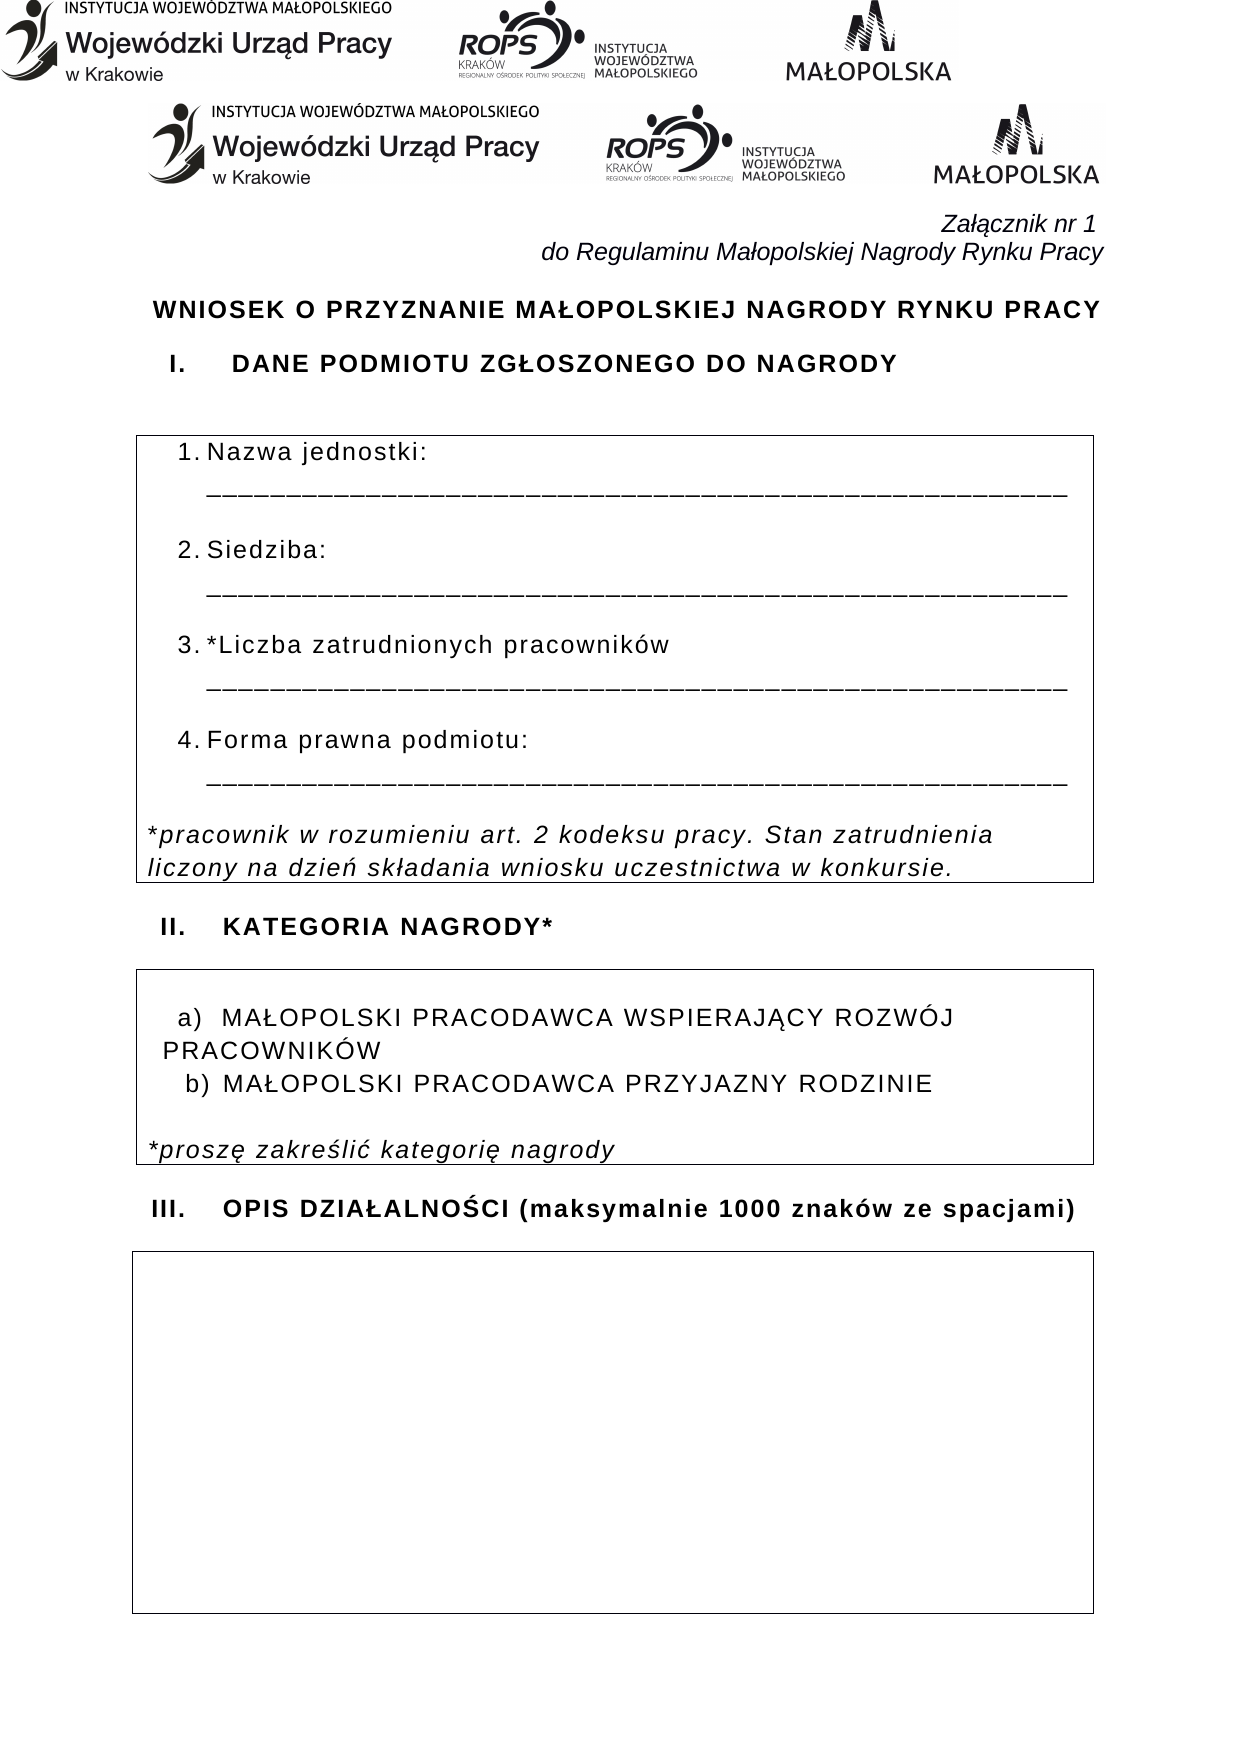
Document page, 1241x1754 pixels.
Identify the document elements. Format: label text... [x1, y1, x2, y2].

picture [0, 0, 959, 81]
list OPIS DZIAŁALNOŚCI (maksymalnie 1000 znaków ze spacjami) [185, 1194, 1106, 1251]
table_header [133, 1252, 1093, 1613]
list KATEGORIA NAGRODY* [185, 911, 1106, 940]
list DANE PODMIOTU ZGŁOSZONEGO DO NAGRODY [185, 349, 1106, 377]
subtitle Załącznik nr 1 do Regulaminu Małopolskiej Nagrody Rynku Pracy [148, 209, 1106, 266]
table_header MAŁOPOLSKI PRACODAWCA WSPIERAJĄCY ROZWÓJ PRACOWNIKÓW MAŁOPOLSKI PRACODAWCA PRZYJAZNY RODZINIE *proszę zakreślić kategorię nagrody [137, 970, 1093, 1164]
title WNIOSEK O PRZYZNANIE MAŁOPOLSKIEJ NAGRODY RYNKU PRACY [148, 295, 1106, 324]
picture [147, 103, 1107, 184]
table_header Nazwa jednostki: ______________________________________________________ Siedziba: ______________________________________________________ *Liczba zatrudnionych pracowników ______________________________________________________ Forma prawna podmiotu: ______________________________________________________ *pracownik w rozumieniu art. 2 kodeksu pracy. Stan zatrudnienia liczony na dzień składania wniosku uczestnictwa w konkursie. [137, 436, 1093, 882]
